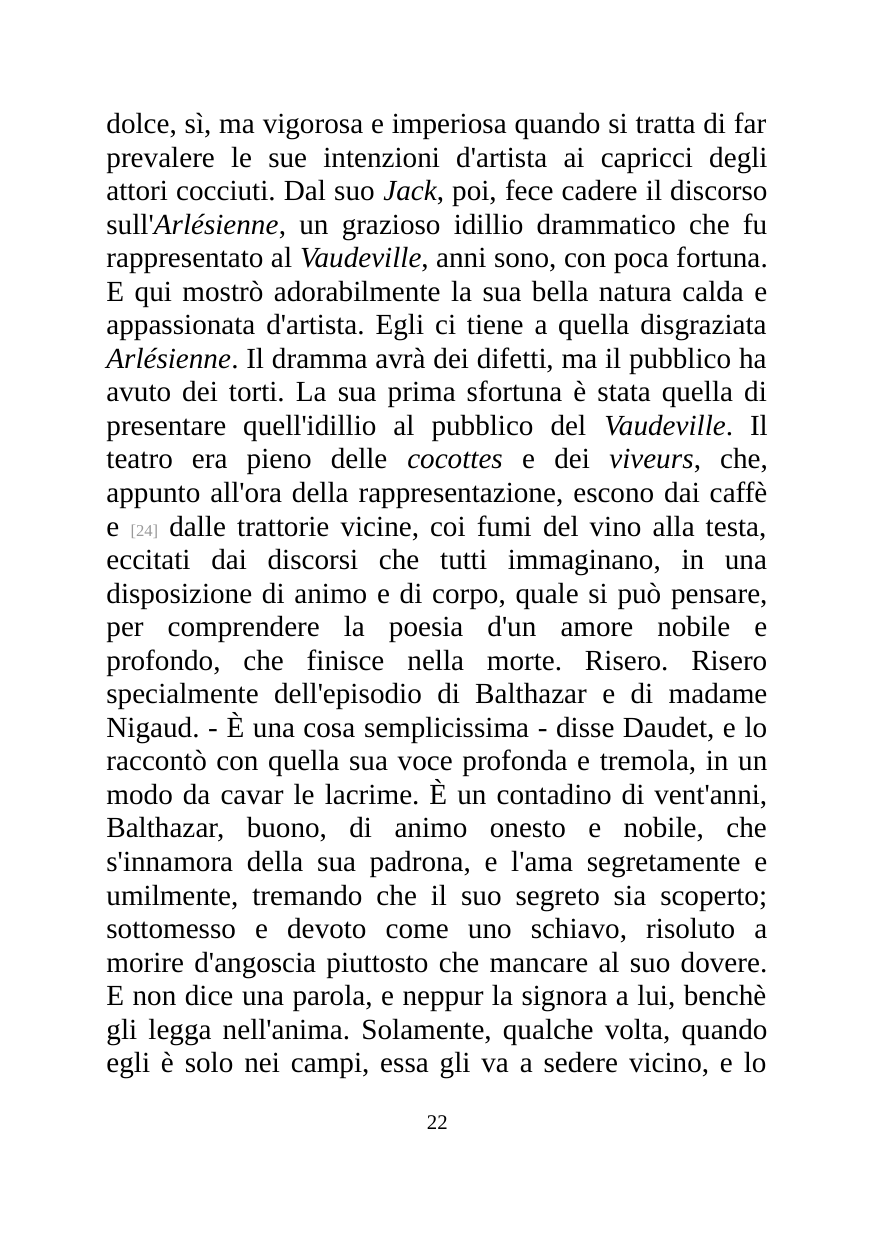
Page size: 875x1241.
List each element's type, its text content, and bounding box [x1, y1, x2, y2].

text dolce, sì, ma vigorosa e imperiosa quando si tratta di far prevalere le sue intenzioni d'artista ai capricci degli attori cocciuti. Dal suo Jack, poi, fece cadere il discorso sull'Arlésienne, un grazioso idillio drammatico che fu rappresentato al Vaudeville, anni sono, con poca fortuna. E qui mostrò adorabilmente la sua bella natura calda e appassionata d'artista. Egli ci tiene a quella disgraziata Arlésienne. Il dramma avrà dei difetti, ma il pubblico ha avuto dei torti. La sua prima sfortuna è stata quella di presentare quell'idillio al pubblico del Vaudeville. Il teatro era pieno delle cocottes e dei viveurs, che, appunto all'ora della rappresentazione, escono dai caffè e [24] dalle trattorie vicine, coi fumi del vino alla testa, eccitati dai discorsi che tutti immaginano, in una disposizione di animo e di corpo, quale si può pensare, per comprendere la poesia d'un amore nobile e profondo, che finisce nella morte. Risero. Risero specialmente dell'episodio di Balthazar e di madame Nigaud. - È una cosa semplicissima - disse Daudet, e lo raccontò con quella sua voce profonda e tremola, in un modo da cavar le lacrime. È un contadino di vent'anni, Balthazar, buono, di animo onesto e nobile, che s'innamora della sua padrona, e l'ama segretamente e umilmente, tremando che il suo segreto sia scoperto; sottomesso e devoto come uno schiavo, risoluto a morire d'angoscia piuttosto che mancare al suo dovere. E non dice una parola, e neppur la signora a lui, benchè gli legga nell'anima. Solamente, qualche volta, quando egli è solo nei campi, essa gli va a sedere vicino, e lo [106, 106, 768, 1079]
